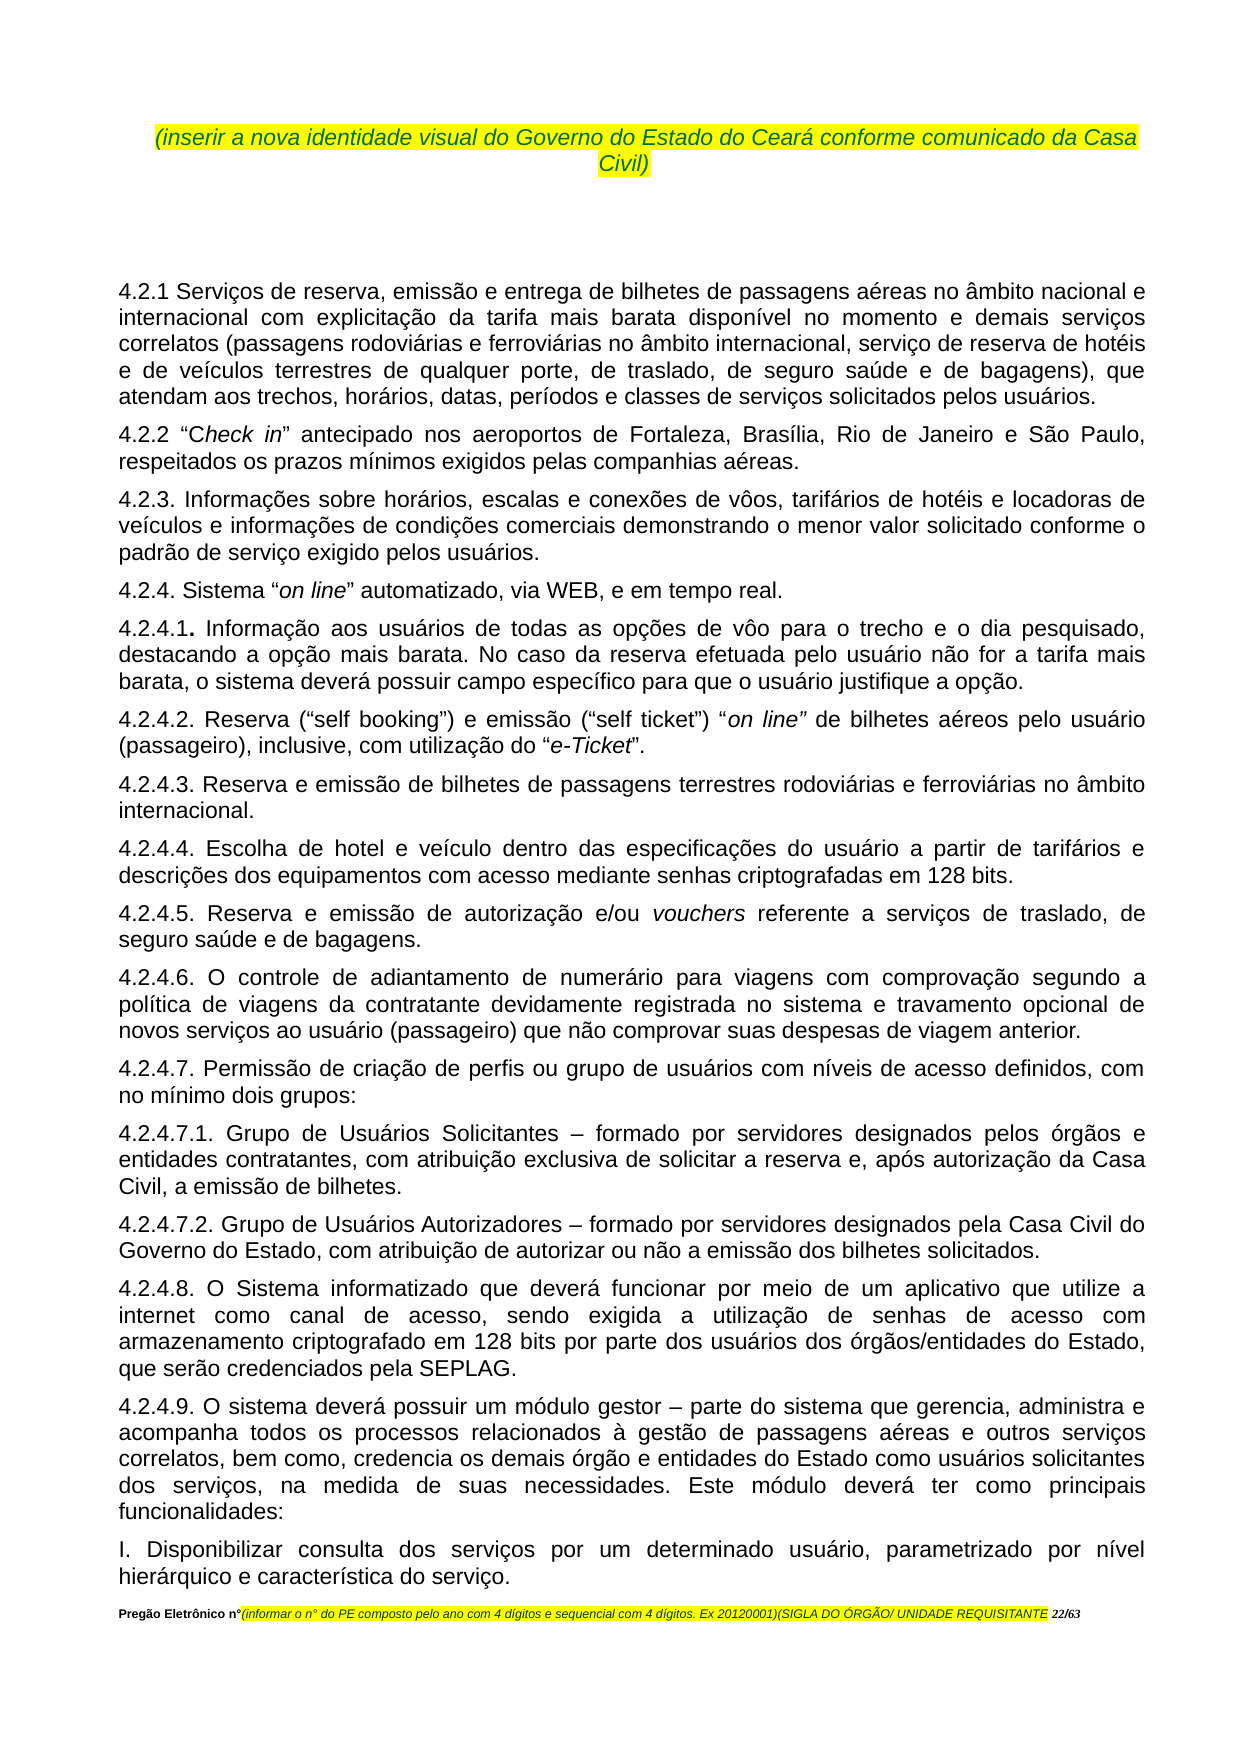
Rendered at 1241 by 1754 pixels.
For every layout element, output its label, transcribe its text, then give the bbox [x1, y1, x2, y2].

text 4.2.2 “Check in” antecipado nos aeroportos de Fortaleza, Brasília, Rio de Janeiro e São Paulo, respeitados os prazos mínimos exigidos pelas companhias aéreas. [118, 421, 1146, 474]
text 4.2.4.2. Reserva (“self booking”) e emissão (“self ticket”) “on line” de bilhetes aéreos pelo usuário (passageiro), inclusive, com utilização do “e-Ticket”. [118, 706, 1146, 759]
text 4.2.4.1. Informação aos usuários de todas as opções de vôo para o trecho e o dia pesquisado, destacando a opção mais barata. No caso da reserva efetuada pelo usuário não for a tarifa mais barata, o sistema deverá possuir campo específico para que o usuário justifique a opção. [118, 615, 1146, 694]
text 4.2.4.3. Reserva e emissão de bilhetes de passagens terrestres rodoviárias e ferroviárias no âmbito internacional. [118, 771, 1146, 823]
text 4.2.4.7. Permissão de criação de perfis ou grupo de usuários com níveis de acesso definidos, com no mínimo dois grupos: [118, 1055, 1146, 1108]
text 4.2.3. Informações sobre horários, escalas e conexões de vôos, tarifários de hotéis e locadoras de veículos e informações de condições comerciais demonstrando o menor valor solicitado conforme o padrão de serviço exigido pelos usuários. [118, 486, 1146, 565]
text 4.2.1 Serviços de reserva, emissão e entrega de bilhetes de passagens aéreas no âmbito nacional e internacional com explicitação da tarifa mais barata disponível no momento e demais serviços correlatos (passagens rodoviárias e ferroviárias no âmbito internacional, serviço de reserva de hotéis e de veículos terrestres de qualquer porte, de traslado, de seguro saúde e de bagagens), que atendam aos trechos, horários, datas, períodos e classes de serviços solicitados pelos usuários. [118, 278, 1146, 409]
text I. Disponibilizar consulta dos serviços por um determinado usuário, parametrizado por nível hierárquico e característica do serviço. [118, 1536, 1146, 1589]
text 4.2.4.4. Escolha de hotel e veículo dentro das especificações do usuário a partir de tarifários e descrições dos equipamentos com acesso mediante senhas criptografadas em 128 bits. [118, 835, 1146, 888]
text 4.2.4.9. O sistema deverá possuir um módulo gestor – parte do sistema que gerencia, administra e acompanha todos os processos relacionados à gestão de passagens aéreas e outros serviços correlatos, bem como, credencia os demais órgão e entidades do Estado como usuários solicitantes dos serviços, na medida de suas necessidades. Este módulo deverá ter como principais funcionalidades: [118, 1393, 1146, 1524]
text 4.2.4.7.1. Grupo de Usuários Solicitantes – formado por servidores designados pelos órgãos e entidades contratantes, com atribuição exclusiva de solicitar a reserva e, após autorização da Casa Civil, a emissão de bilhetes. [118, 1120, 1146, 1199]
text 4.2.4.6. O controle de adiantamento de numerário para viagens com comprovação segundo a política de viagens da contratante devidamente registrada no sistema e travamento opcional de novos serviços ao usuário (passageiro) que não comprovar suas despesas de viagem anterior. [118, 964, 1146, 1043]
text 4.2.4.8. O Sistema informatizado que deverá funcionar por meio de um aplicativo que utilize a internet como canal de acesso, sendo exigida a utilização de senhas de acesso com armazenamento criptografado em 128 bits por parte dos usuários dos órgãos/entidades do Estado, que serão credenciados pela SEPLAG. [118, 1275, 1146, 1381]
text 4.2.4.5. Reserva e emissão de autorização e/ou vouchers referente a serviços de traslado, de seguro saúde e de bagagens. [118, 900, 1146, 952]
text 4.2.4.7.2. Grupo de Usuários Autorizadores – formado por servidores designados pela Casa Civil do Governo do Estado, com atribuição de autorizar ou não a emissão dos bilhetes solicitados. [118, 1211, 1146, 1263]
text 4.2.4. Sistema “on line” automatizado, via WEB, e em tempo real. [118, 577, 1146, 603]
